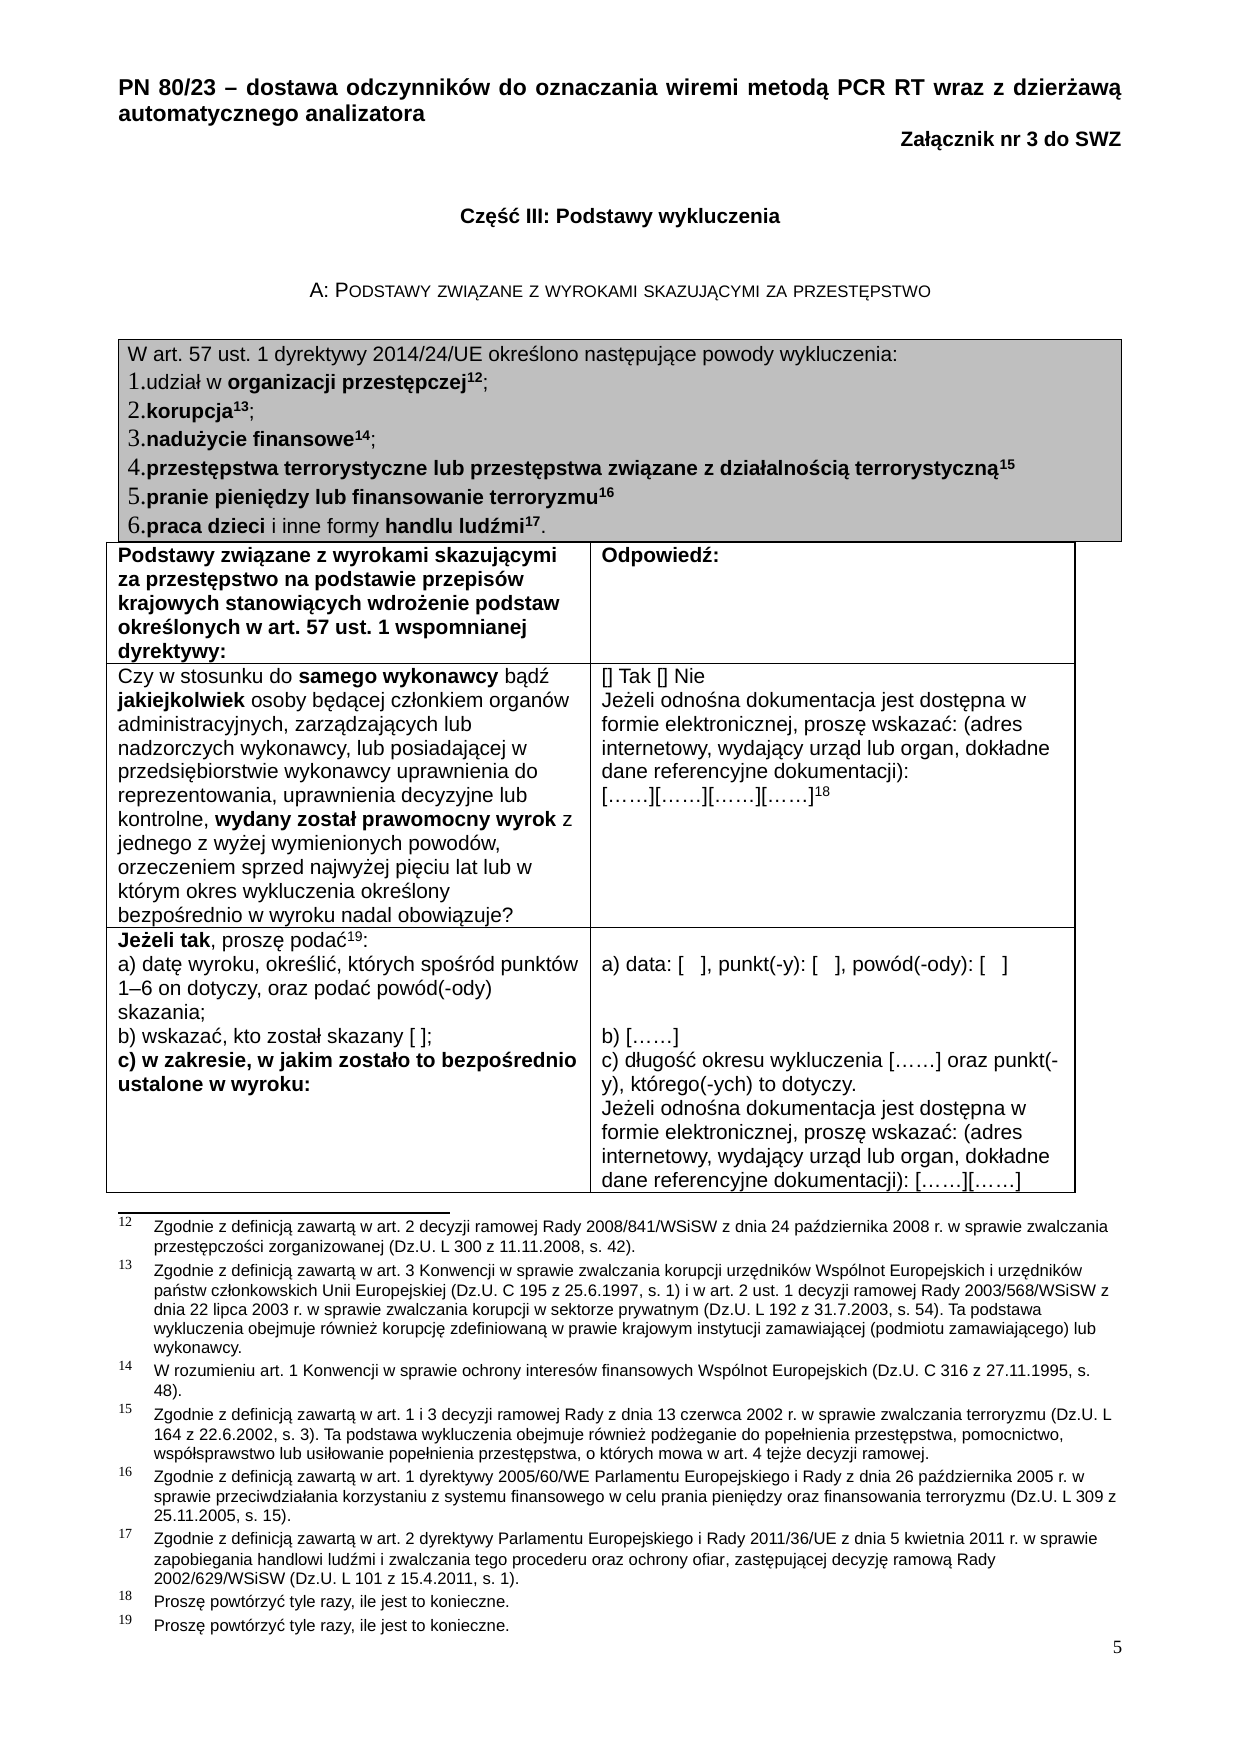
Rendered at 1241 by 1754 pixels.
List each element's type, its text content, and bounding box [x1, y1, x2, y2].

list korupcja; [119, 392, 1121, 420]
table_cell a) data: [ ], punkt(-y): [ ], powód(-ody): [ ] b) [……] c) długość okresu wykluczenia [……] oraz punkt(-y), którego(-ych) to dotyczy. Jeżeli odnośna dokumentacja jest dostępna w formie elektronicznej, proszę wskazać: (adres internetowy, wydający urząd lub organ, dokładne dane referencyjne dokumentacji): [……][……] [591, 928, 1074, 1192]
list Zgodnie z definicją zawartą w art. 1 dyrektywy 2005/60/WE Parlamentu Europejskiego i Rady z dnia 26 października 2005 r. w sprawie przeciwdziałania korzystaniu z systemu finansowego w celu prania pieniędzy oraz finansowania terroryzmu (Dz.U. L 309 z 25.11.2005, s. 15). [118, 1463, 1122, 1525]
list pranie pieniędzy lub finansowanie terroryzmu [119, 478, 1121, 507]
list Zgodnie z definicją zawartą w art. 1 i 3 decyzji ramowej Rady z dnia 13 czerwca 2002 r. w sprawie zwalczania terroryzmu (Dz.U. L 164 z 22.6.2002, s. 3). Ta podstawa wykluczenia obejmuje również podżeganie do popełnienia przestępstwa, pomocnictwo, współsprawstwo lub usiłowanie popełnienia przestępstwa, o których mowa w art. 4 tejże decyzji ramowej. [118, 1400, 1122, 1463]
list Zgodnie z definicją zawartą w art. 2 decyzji ramowej Rady 2008/841/WSiSW z dnia 24 października 2008 r. w sprawie zwalczania przestępczości zorganizowanej (Dz.U. L 300 z 11.11.2008, s. 42). [118, 1213, 1122, 1256]
text W art. 57 ust. 1 dyrektywy 2014/24/UE określono następujące powody wykluczenia: [119, 340, 1121, 363]
title Część III: Podstawy wykluczenia [118, 203, 1122, 227]
list nadużycie finansowe; [119, 420, 1121, 449]
table_header Odpowiedź: [591, 543, 1074, 662]
table_cell [] Tak [] Nie Jeżeli odnośna dokumentacja jest dostępna w formie elektronicznej, proszę wskazać: (adres internetowy, wydający urząd lub organ, dokładne dane referencyjne dokumentacji): [……][……][……][……] [591, 664, 1074, 927]
table_cell Jeżeli tak, proszę podać: a) datę wyroku, określić, których spośród punktów 1–6 on dotyczy, oraz podać powód(-ody) skazania; b) wskazać, kto został skazany [ ]; c) w zakresie, w jakim zostało to bezpośrednio ustalone w wyroku: [107, 928, 590, 1192]
list przestępstwa terrorystyczne lub przestępstwa związane z działalnością terrorystyczną [119, 449, 1121, 478]
table_cell Czy w stosunku do samego wykonawcy bądź jakiejkolwiek osoby będącej członkiem organów administracyjnych, zarządzających lub nadzorczych wykonawcy, lub posiadającej w przedsiębiorstwie wykonawcy uprawnienia do reprezentowania, uprawnienia decyzyjne lub kontrolne, wydany został prawomocny wyrok z jednego z wyżej wymienionych powodów, orzeczeniem sprzed najwyżej pięciu lat lub w którym okres wykluczenia określony bezpośrednio w wyroku nadal obowiązuje? [107, 664, 590, 927]
list Zgodnie z definicją zawartą w art. 3 Konwencji w sprawie zwalczania korupcji urzędników Wspólnot Europejskich i urzędników państw członkowskich Unii Europejskiej (Dz.U. C 195 z 25.6.1997, s. 1) i w art. 2 ust. 1 decyzji ramowej Rady 2003/568/WSiSW z dnia 22 lipca 2003 r. w sprawie zwalczania korupcji w sektorze prywatnym (Dz.U. L 192 z 31.7.2003, s. 54). Ta podstawa wykluczenia obejmuje również korupcję zdefiniowaną w prawie krajowym instytucji zamawiającej (podmiotu zamawiającego) lub wykonawcy. [118, 1256, 1122, 1357]
list W rozumieniu art. 1 Konwencji w sprawie ochrony interesów finansowych Wspólnot Europejskich (Dz.U. C 316 z 27.11.1995, s. 48). [118, 1357, 1122, 1400]
list udział w organizacji przestępczej; [119, 363, 1121, 392]
table_header Podstawy związane z wyrokami skazującymi za przestępstwo na podstawie przepisów krajowych stanowiących wdrożenie podstaw określonych w art. 57 ust. 1 wspomnianej dyrektywy: [107, 543, 590, 662]
list praca dzieci i inne formy handlu ludźmi. [119, 507, 1121, 541]
list Zgodnie z definicją zawartą w art. 2 dyrektywy Parlamentu Europejskiego i Rady 2011/36/UE z dnia 5 kwietnia 2011 r. w sprawie zapobiegania handlowi ludźmi i zwalczania tego procederu oraz ochrony ofiar, zastępującej decyzję ramową Rady 2002/629/WSiSW (Dz.U. L 101 z 15.4.2011, s. 1). [118, 1525, 1122, 1588]
title A: Podstawy związane z wyrokami skazującymi za przestępstwo [118, 277, 1122, 301]
